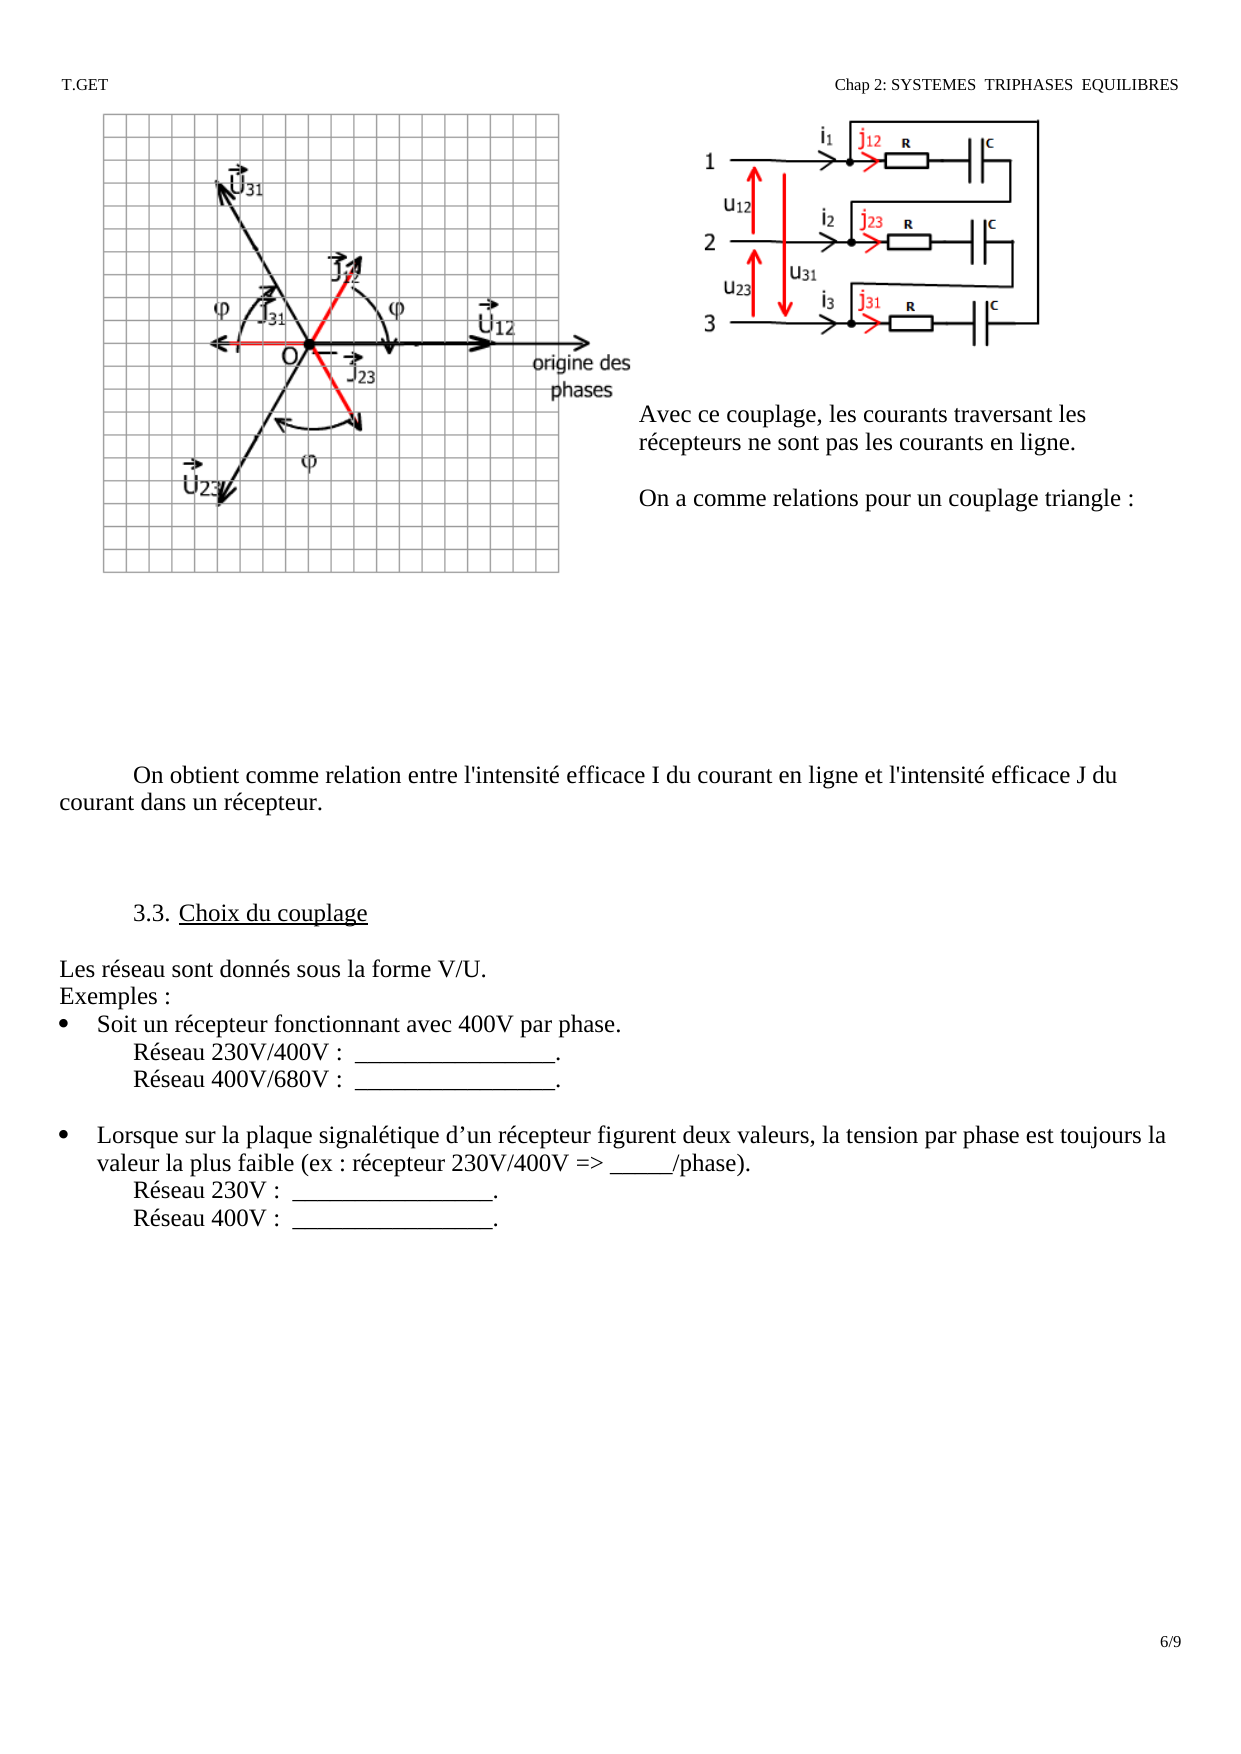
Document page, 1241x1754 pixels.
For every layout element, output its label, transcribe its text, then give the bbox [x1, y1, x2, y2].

text Réseau 400V/680V : ________________. [133, 1066, 1181, 1093]
text On a comme relations pour un couplage triangle : [639, 484, 1181, 511]
text On obtient comme relation entre l'intensité efficace I du courant en ligne et l'intensité efficace J du courant dans un récepteur. [59, 761, 1181, 816]
text Réseau 400V : ________________. [133, 1204, 1181, 1232]
text [59, 401, 93, 456]
text Réseau 230V : ________________. [133, 1176, 1181, 1204]
list Choix du couplage [133, 899, 1181, 927]
list Soit un récepteur fonctionnant avec 400V par phase. [59, 1010, 1181, 1038]
text Avec ce couplage, les courants traversant les récepteurs ne sont pas les courants en ligne. [639, 401, 1181, 456]
list Lorsque sur la plaque signalétique d’un récepteur figurent deux valeurs, la tension par phase est toujours la valeur la plus faible (ex : récepteur 230V/400V => _____/phase). [59, 1121, 1181, 1176]
text Réseau 230V/400V : ________________. [133, 1038, 1181, 1066]
text Les réseau sont donnés sous la forme V/U. [59, 955, 1181, 982]
text Exemples : [59, 982, 1181, 1010]
